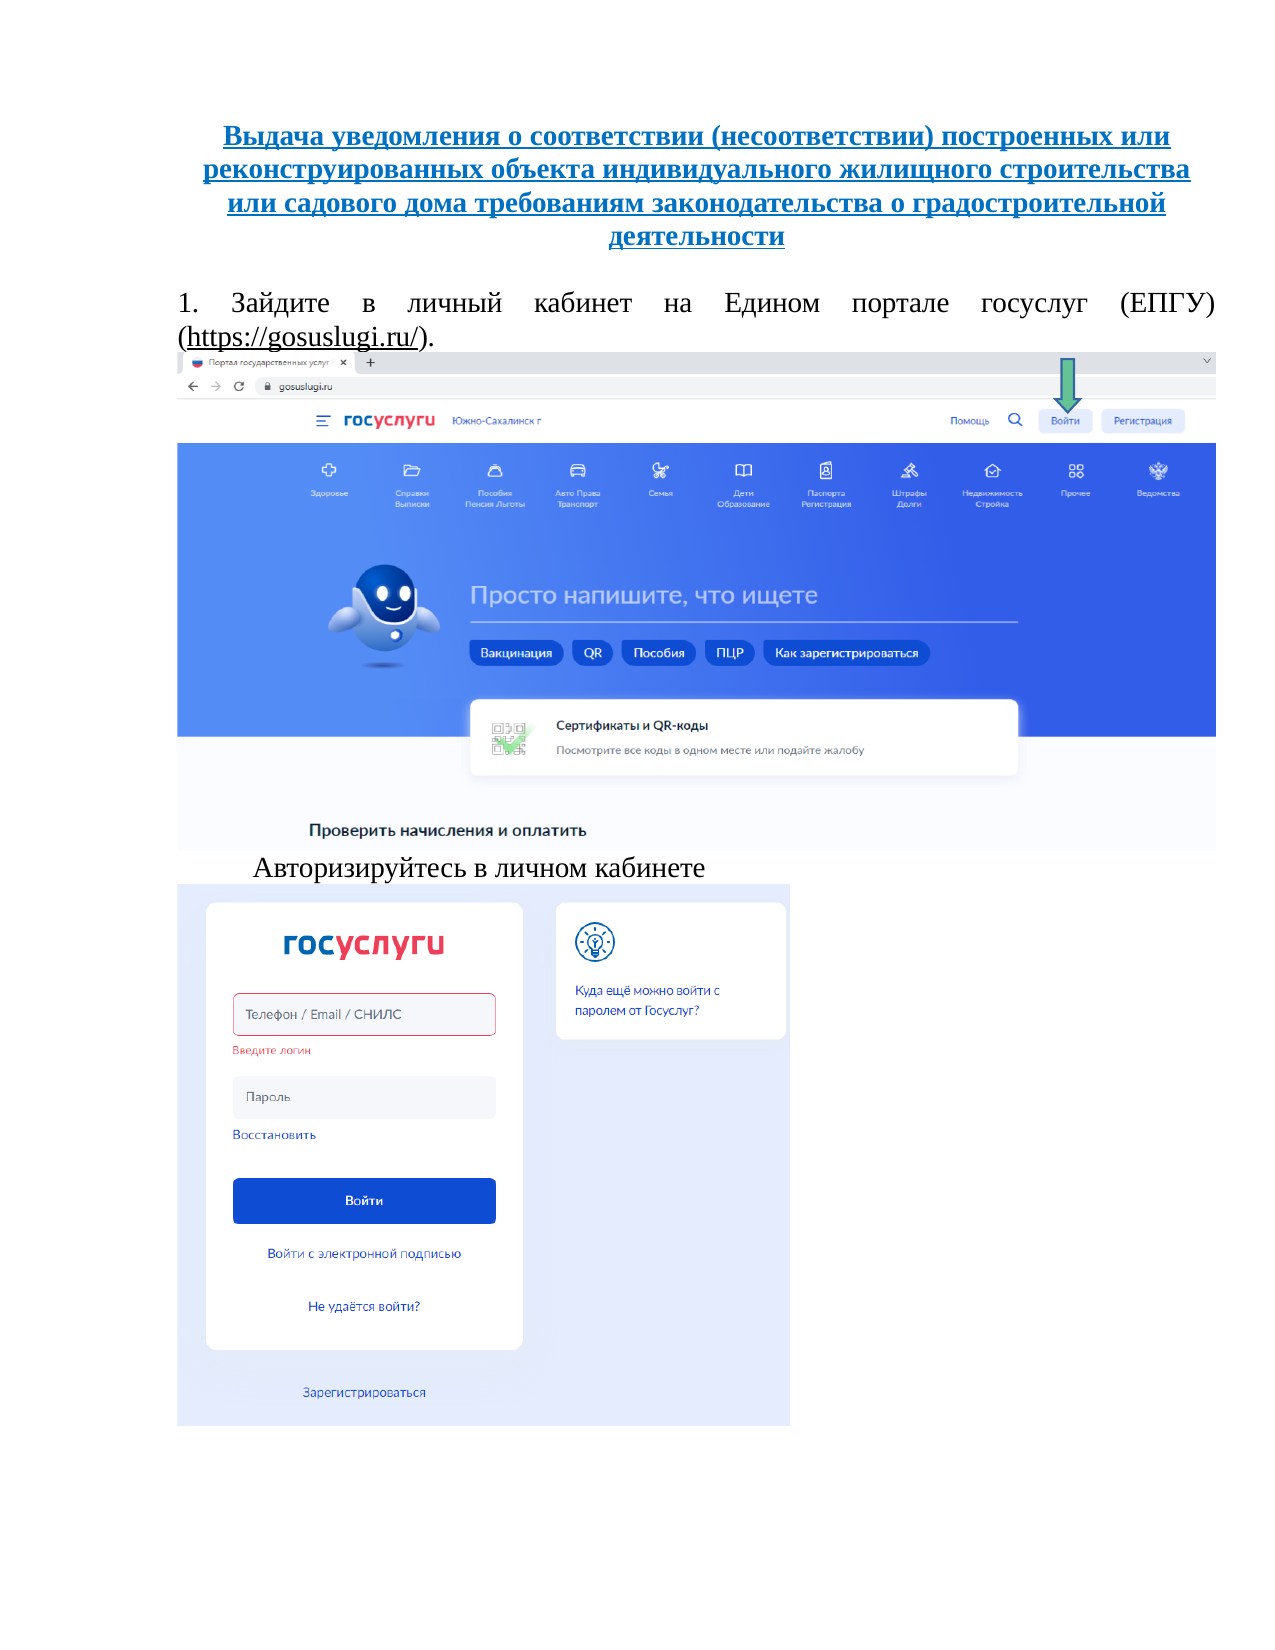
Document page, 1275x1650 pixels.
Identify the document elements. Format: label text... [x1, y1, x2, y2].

text Выдача уведомления о соответствии (несоответствии) построенных или реконструированных объекта индивидуального жилищного строительства или садового дома требованиям законодательства о градостроительной деятельности [177, 118, 1216, 252]
picture [177, 884, 790, 1426]
text 1. Зайдите в личный кабинет на Едином портале госуслуг (ЕПГУ) (https://gosuslugi.ru/). [177, 286, 1216, 352]
picture [177, 352, 1216, 851]
text Авторизируйтесь в личном кабинете [252, 851, 1216, 884]
